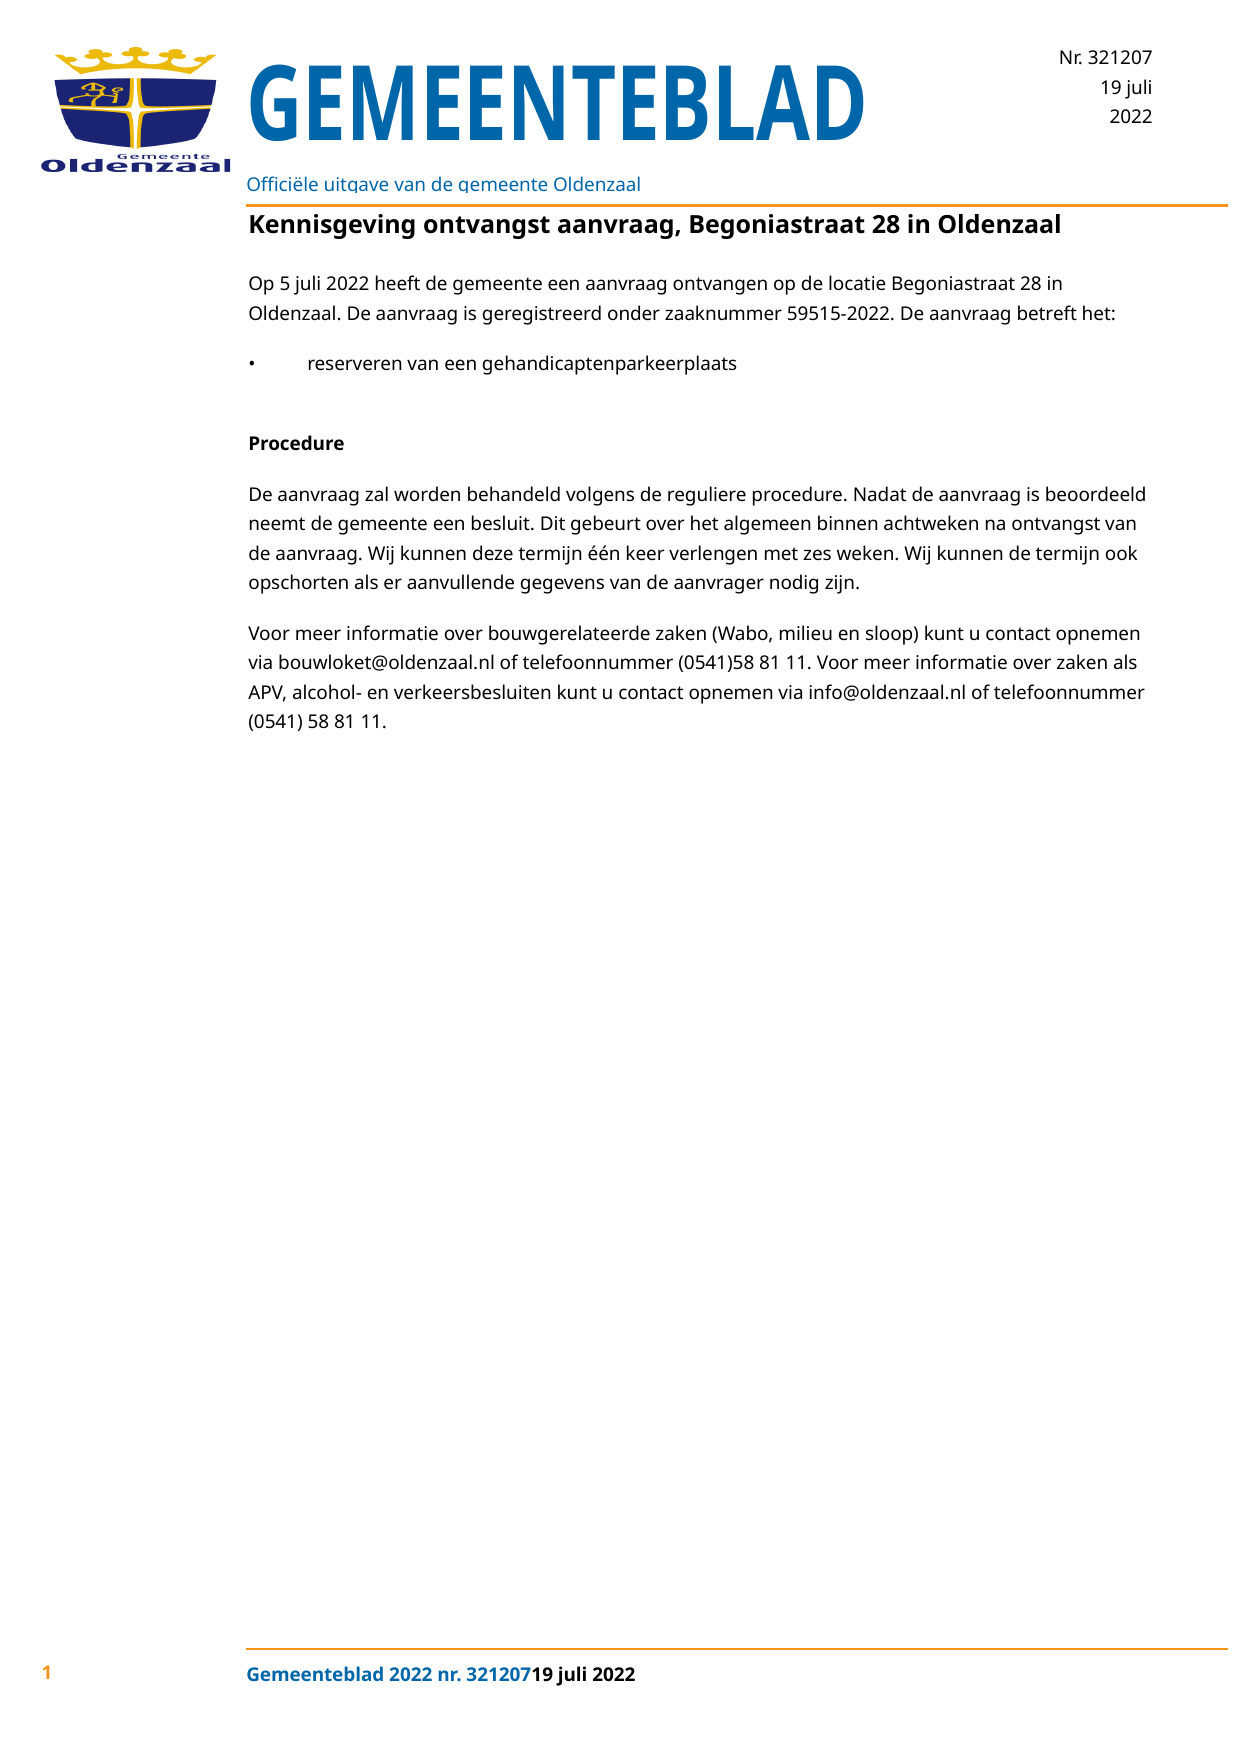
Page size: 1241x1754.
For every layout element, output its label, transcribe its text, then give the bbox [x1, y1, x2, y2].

text Op 5 juli 2022 heeft de gemeente een aanvraag ontvangen op de locatie Begoniastraat 28 in Oldenzaal. De aanvraag is geregistreerd onder zaaknummer 59515-2022. De aanvraag betreft het: [248, 270, 1152, 326]
text De aanvraag zal worden behandeld volgens de reguliere procedure. Nadat de aanvraag is beoordeeld neemt de gemeente een besluit. Dit gebeurt over het algemeen binnen achtweken na ontvangst van de aanvraag. Wij kunnen deze termijn één keer verlengen met zes weken. Wij kunnen de termijn ook opschorten als er aanvullende gegevens van de aanvrager nodig zijn. [248, 481, 1152, 595]
picture [41, 47, 231, 172]
text Procedure [248, 430, 1152, 456]
text Kennisgeving ontvangst aanvraag, Begoniastraat 28 in Oldenzaal [248, 207, 1152, 241]
text Voor meer informatie over bouwgerelateerde zaken (Wabo, milieu en sloop) kunt u contact opnemen via bouwloket@oldenzaal.nl of telefoonnummer (0541)58 81 11. Voor meer informatie over zaken als APV, alcohol- en verkeersbesluiten kunt u contact opnemen via info@oldenzaal.nl of telefoonnummer (0541) 58 81 11. [248, 620, 1152, 734]
list reserveren van een gehandicaptenparkeerplaats [248, 350, 1152, 376]
